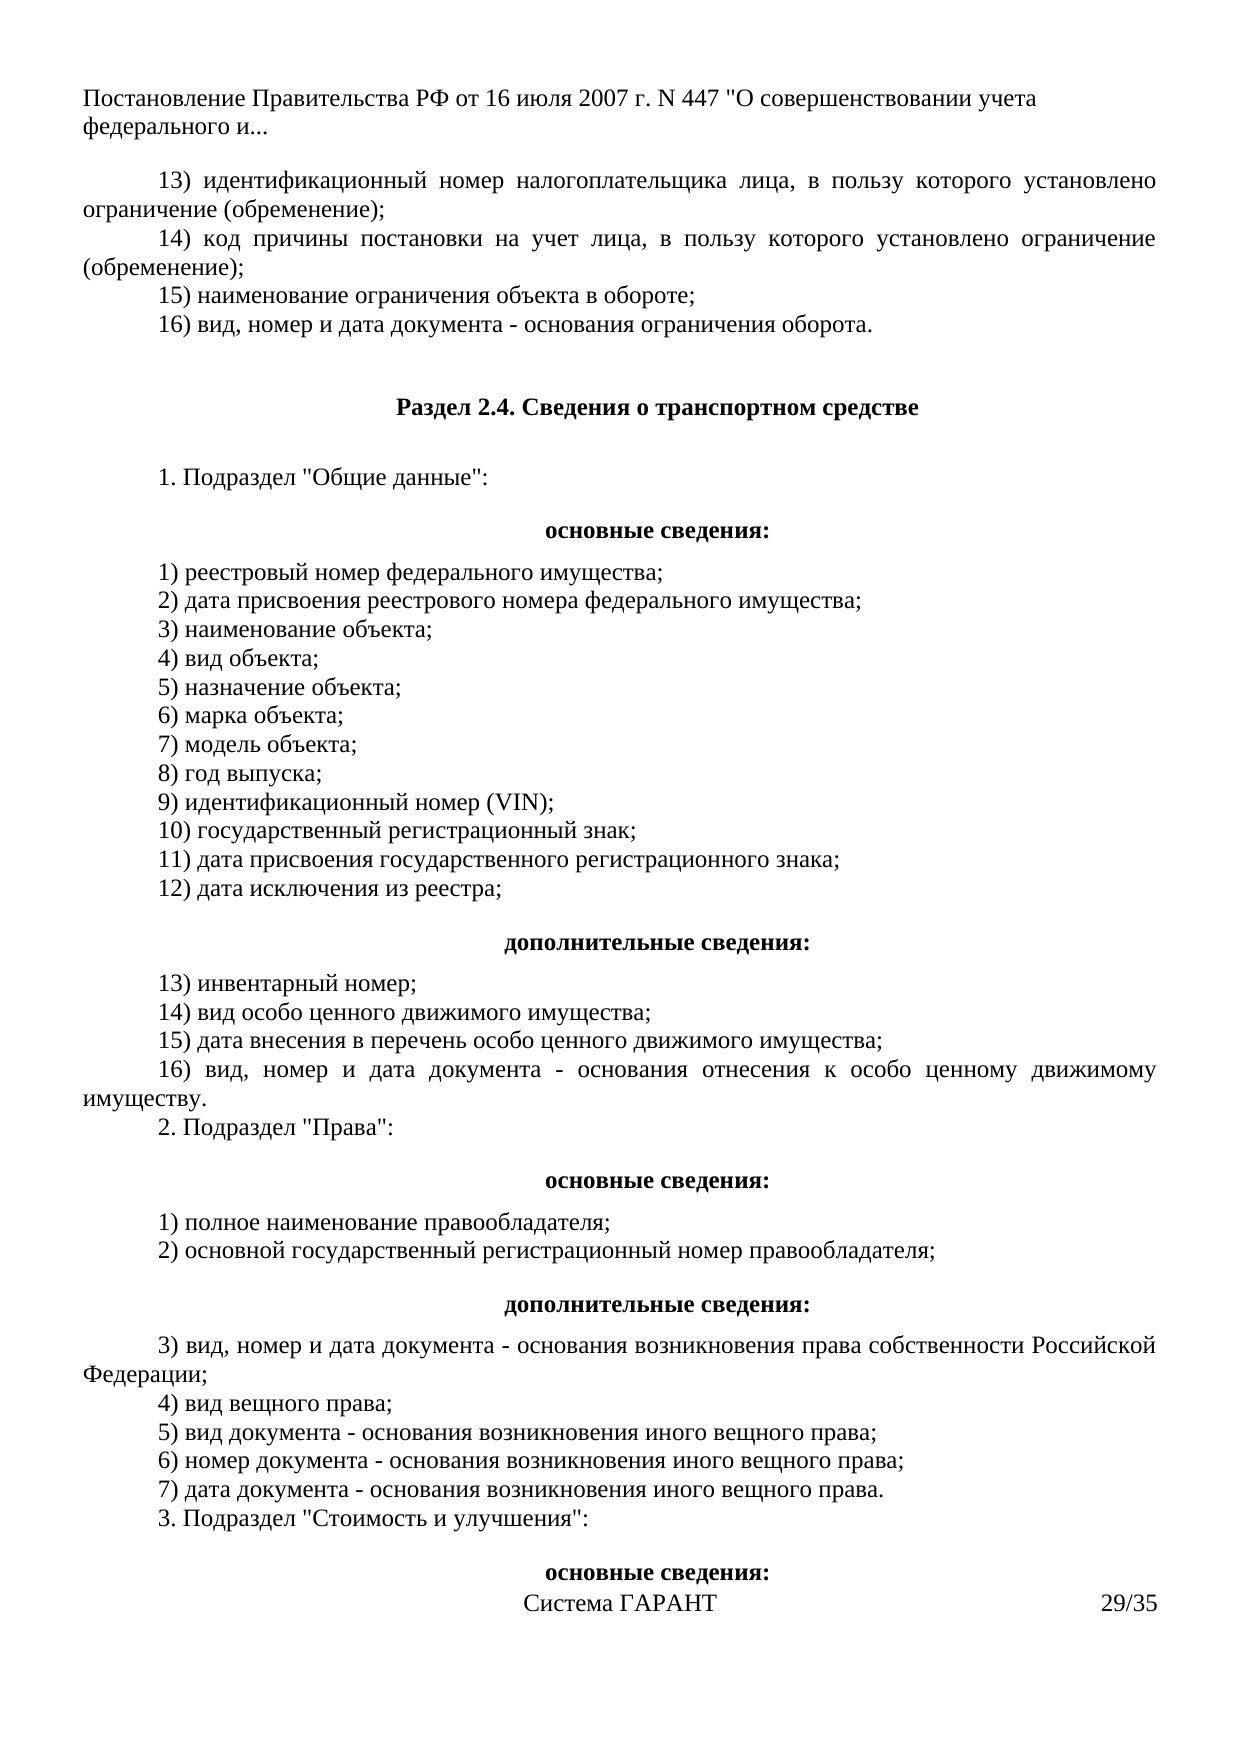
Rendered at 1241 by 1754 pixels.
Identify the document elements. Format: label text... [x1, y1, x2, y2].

text 3) наименование объекта; [83, 614, 1157, 643]
text основные сведения: [83, 515, 1157, 544]
text 3. Подраздел "Стоимость и улучшения": [83, 1503, 1157, 1532]
text 13) идентификационный номер налогоплательщика лица, в пользу которого установлено ограничение (обременение); [83, 165, 1157, 223]
text дополнительные сведения: [83, 1289, 1157, 1318]
text 7) модель объекта; [83, 729, 1157, 758]
text 14) код причины постановки на учет лица, в пользу которого установлено ограничение (обременение); [83, 223, 1157, 280]
text 6) марка объекта; [83, 700, 1157, 729]
text 7) дата документа - основания возникновения иного вещного права. [83, 1474, 1157, 1503]
text 2. Подраздел "Права": [83, 1112, 1157, 1140]
text 10) государственный регистрационный знак; [83, 815, 1157, 844]
text 11) дата присвоения государственного регистрационного знака; [83, 844, 1157, 873]
text 16) вид, номер и дата документа - основания отнесения к особо ценному движимому имуществу. [83, 1054, 1157, 1112]
text основные сведения: [83, 1165, 1157, 1194]
text 3) вид, номер и дата документа - основания возникновения права собственности Российской Федерации; [83, 1330, 1157, 1388]
text 1) полное наименование правообладателя; [83, 1207, 1157, 1235]
text 4) вид вещного права; [83, 1388, 1157, 1417]
text 9) идентификационный номер (VIN); [83, 787, 1157, 815]
text 12) дата исключения из реестра; [83, 873, 1157, 902]
text 13) инвентарный номер; [83, 968, 1157, 997]
text 2) основной государственный регистрационный номер правообладателя; [83, 1235, 1157, 1264]
text Раздел 2.4. Сведения о транспортном средстве [83, 392, 1157, 420]
text 5) назначение объекта; [83, 672, 1157, 700]
text 6) номер документа - основания возникновения иного вещного права; [83, 1445, 1157, 1474]
text 5) вид документа - основания возникновения иного вещного права; [83, 1417, 1157, 1445]
text дополнительные сведения: [83, 927, 1157, 955]
text 1. Подраздел "Общие данные": [83, 462, 1157, 490]
text 4) вид объекта; [83, 643, 1157, 672]
text основные сведения: [83, 1557, 1157, 1585]
text 15) дата внесения в перечень особо ценного движимого имущества; [83, 1025, 1157, 1054]
text 15) наименование ограничения объекта в обороте; [83, 280, 1157, 309]
text 2) дата присвоения реестрового номера федерального имущества; [83, 585, 1157, 614]
text 14) вид особо ценного движимого имущества; [83, 997, 1157, 1025]
text 16) вид, номер и дата документа - основания ограничения оборота. [83, 309, 1157, 338]
text 8) год выпуска; [83, 758, 1157, 787]
text 1) реестровый номер федерального имущества; [83, 557, 1157, 585]
